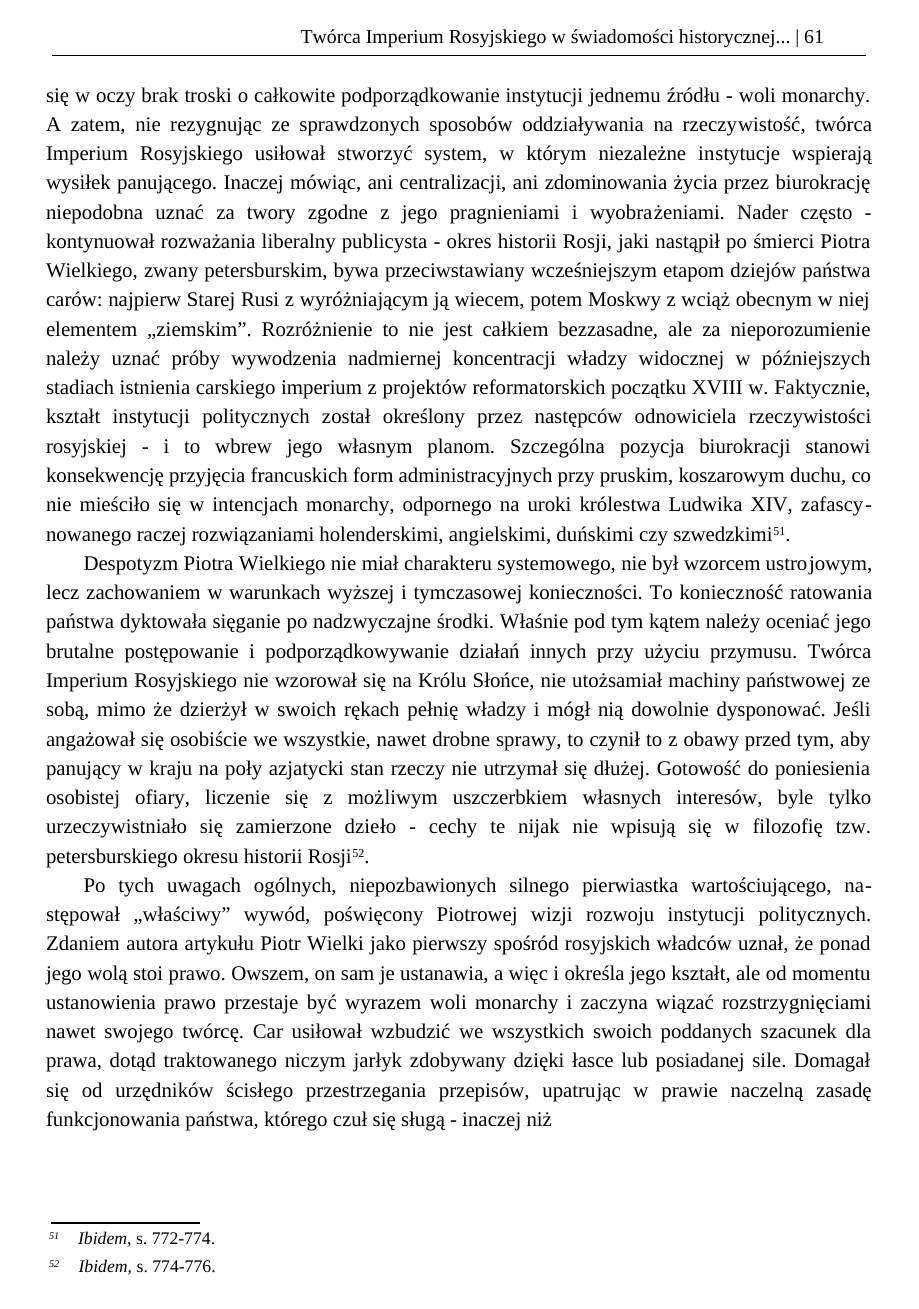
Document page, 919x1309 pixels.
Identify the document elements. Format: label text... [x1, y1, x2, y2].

text Despotyzm Piotra Wielkiego nie miał charakteru systemowego, nie był wzorcem ustro­jowym, lecz zachowaniem w warunkach wyższej i tymczasowej konieczności. To koniecz­ność ratowania państwa dyktowała sięganie po nadzwyczajne środki. Właśnie pod tym kątem należy oceniać jego brutalne postępowanie i podporządkowywanie działań innych przy użyciu przymusu. Twórca Imperium Rosyjskiego nie wzorował się na Królu Słońce, nie utożsamiał machiny państwowej ze sobą, mimo że dzierżył w swoich rękach pełnię władzy i mógł nią dowolnie dysponować. Jeśli angażował się osobiście we wszystkie, nawet drobne sprawy, to czynił to z obawy przed tym, aby panujący w kraju na poły azjatycki stan rzeczy nie utrzymał się dłużej. Gotowość do poniesienia osobistej ofiary, liczenie się z moż­liwym uszczerbkiem własnych interesów, byle tylko urzeczywistniało się zamierzone dzie­ło - cechy te nijak nie wpisują się w filozofię tzw. petersburskiego okresu historii Rosji52. [46, 551, 872, 868]
text 52 Ibidem, s. 774-776. [49, 1256, 222, 1274]
text 51 Ibidem, s. 772-774. [49, 1227, 222, 1248]
text się w oczy brak troski o całkowite podporządkowanie instytucji jednemu źródłu - woli monarchy. A zatem, nie rezygnując ze sprawdzonych sposobów oddziaływania na rzeczy­wistość, twórca Imperium Rosyjskiego usiłował stworzyć system, w którym niezależne in­stytucje wspierają wysiłek panującego. Inaczej mówiąc, ani centralizacji, ani zdominowania życia przez biurokrację niepodobna uznać za twory zgodne z jego pragnieniami i wyobra­żeniami. Nader często - kontynuował rozważania liberalny publicysta - okres historii Rosji, jaki nastąpił po śmierci Piotra Wielkiego, zwany petersburskim, bywa przeciwstawiany wcześniejszym etapom dziejów państwa carów: najpierw Starej Rusi z wyróżniającym ją wiecem, potem Moskwy z wciąż obecnym w niej elementem „ziemskim”. Rozróżnienie to nie jest całkiem bezzasadne, ale za nieporozumienie należy uznać próby wywodzenia nadmiernej koncentracji władzy widocznej w późniejszych stadiach istnienia carskiego imperium z projektów reformatorskich początku XVIII w. Faktycznie, kształt instytucji politycznych został określony przez następców odnowiciela rzeczywistości rosyjskiej - i to wbrew jego własnym planom. Szczególna pozycja biurokracji stanowi konsekwencję przyjęcia francuskich form administracyjnych przy pruskim, koszarowym duchu, co nie mieściło się w intencjach monarchy, odpornego na uroki królestwa Ludwika XIV, zafascy­nowanego raczej rozwiązaniami holenderskimi, angielskimi, duńskimi czy szwedzkimi51. [46, 82, 872, 546]
text Po tych uwagach ogólnych, niepozbawionych silnego pierwiastka wartościującego, na­stępował „właściwy” wywód, poświęcony Piotrowej wizji rozwoju instytucji politycznych. Zdaniem autora artykułu Piotr Wielki jako pierwszy spośród rosyjskich władców uznał, że ponad jego wolą stoi prawo. Owszem, on sam je ustanawia, a więc i określa jego kształt, ale od momentu ustanowienia prawo przestaje być wyrazem woli monarchy i zaczyna wiązać rozstrzygnięciami nawet swojego twórcę. Car usiłował wzbudzić we wszystkich swoich poddanych szacunek dla prawa, dotąd traktowanego niczym jarłyk zdobywany dzięki łasce lub posiadanej sile. Domagał się od urzędników ścisłego przestrzegania przepisów, upatru­jąc w prawie naczelną zasadę funkcjonowania państwa, którego czuł się sługą - inaczej niż [46, 873, 872, 1131]
text Twórca Imperium Rosyjskiego w świadomości historycznej... | 61 [300, 26, 867, 48]
